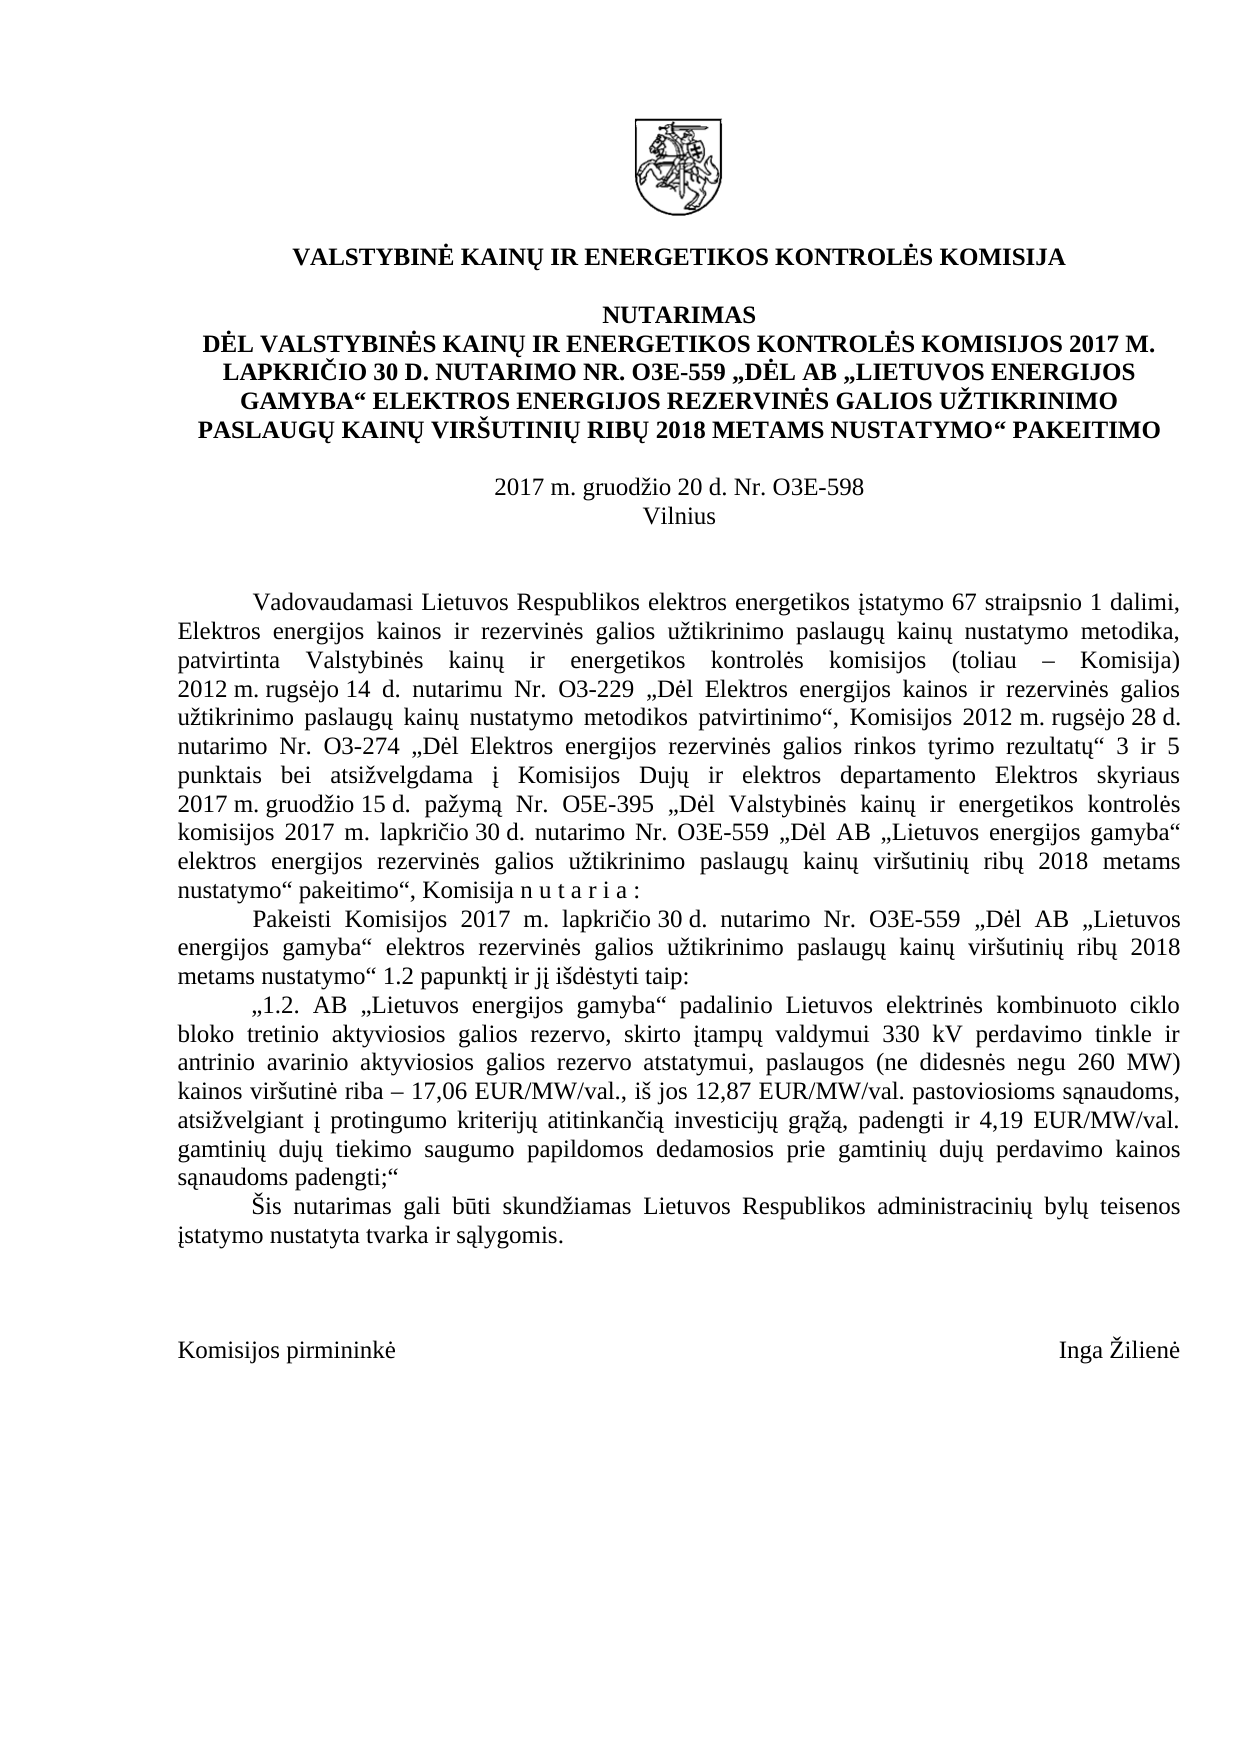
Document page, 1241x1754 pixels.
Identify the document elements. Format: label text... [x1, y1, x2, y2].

text DĖL Valstybinės kainų ir energetikos kontrolės komisijos 2017 m. lapkričio 30 d. nutarimo Nr. O3E-559 „DĖL AB „LIETUVOS ENERGIJOS GAMYBA“ ELEKTROS ENERGIJOS REZERVINĖS GALIOS UŽTIKRINIMO PASLAUGŲ KAINŲ VIRŠUTINIŲ RIBŲ 2018 METAMS NUSTATYMO“ Pakeitimo [177, 329, 1181, 444]
text Vilnius [177, 501, 1181, 530]
text Vadovaudamasi Lietuvos Respublikos elektros energetikos įstatymo 67 straipsnio 1 dalimi, Elektros energijos kainos ir rezervinės galios užtikrinimo paslaugų kainų nustatymo metodika, patvirtinta Valstybinės kainų ir energetikos kontrolės komisijos (toliau – Komisija) 2012 m. rugsėjo 14 d. nutarimu Nr. O3-229 „Dėl Elektros energijos kainos ir rezervinės galios užtikrinimo paslaugų kainų nustatymo metodikos patvirtinimo“, Komisijos 2012 m. rugsėjo 28 d. nutarimo Nr. O3-274 „Dėl Elektros energijos rezervinės galios rinkos tyrimo rezultatų“ 3 ir 5 punktais bei atsižvelgdama į Komisijos Dujų ir elektros departamento Elektros skyriaus 2017 m. gruodžio 15 d. pažymą Nr. O5E-395 „Dėl Valstybinės kainų ir energetikos kontrolės komisijos 2017 m. lapkričio 30 d. nutarimo Nr. O3E-559 „Dėl AB „Lietuvos energijos gamyba“ elektros energijos rezervinės galios užtikrinimo paslaugų kainų viršutinių ribų 2018 metams nustatymo“ pakeitimo“, Komisija n u t a r i a : [177, 587, 1181, 904]
text VALSTYBINĖ KAINŲ IR ENERGETIKOS KONTROLĖS KOMISIJA [177, 242, 1181, 271]
text Šis nutarimas gali būti skundžiamas Lietuvos Respublikos administracinių bylų teisenos įstatymo nustatyta tvarka ir sąlygomis. [177, 1191, 1181, 1249]
text 2017 m. gruodžio 20 d. Nr. O3E-598 [177, 472, 1181, 501]
text „1.2. AB „Lietuvos energijos gamyba“ padalinio Lietuvos elektrinės kombinuoto ciklo bloko tretinio aktyviosios galios rezervo, skirto įtampų valdymui 330 kV perdavimo tinkle ir antrinio avarinio aktyviosios galios rezervo atstatymui, paslaugos (ne didesnės negu 260 MW) kainos viršutinė riba – 17,06 EUR/MW/val., iš jos 12,87 EUR/MW/val. pastoviosioms sąnaudoms, atsižvelgiant į protingumo kriterijų atitinkančią investicijų grąžą, padengti ir 4,19 EUR/MW/val. gamtinių dujų tiekimo saugumo papildomos dedamosios prie gamtinių dujų perdavimo kainos sąnaudoms padengti;“ [177, 990, 1181, 1191]
text Komisijos pirmininkė Inga Žilienė [177, 1335, 1181, 1364]
text Pakeisti Komisijos 2017 m. lapkričio 30 d. nutarimo Nr. O3E-559 „Dėl AB „Lietuvos energijos gamyba“ elektros rezervinės galios užtikrinimo paslaugų kainų viršutinių ribų 2018 metams nustatymo“ 1.2 papunktį ir jį išdėstyti taip: [177, 904, 1181, 990]
text NUTARIMAS [177, 300, 1181, 329]
